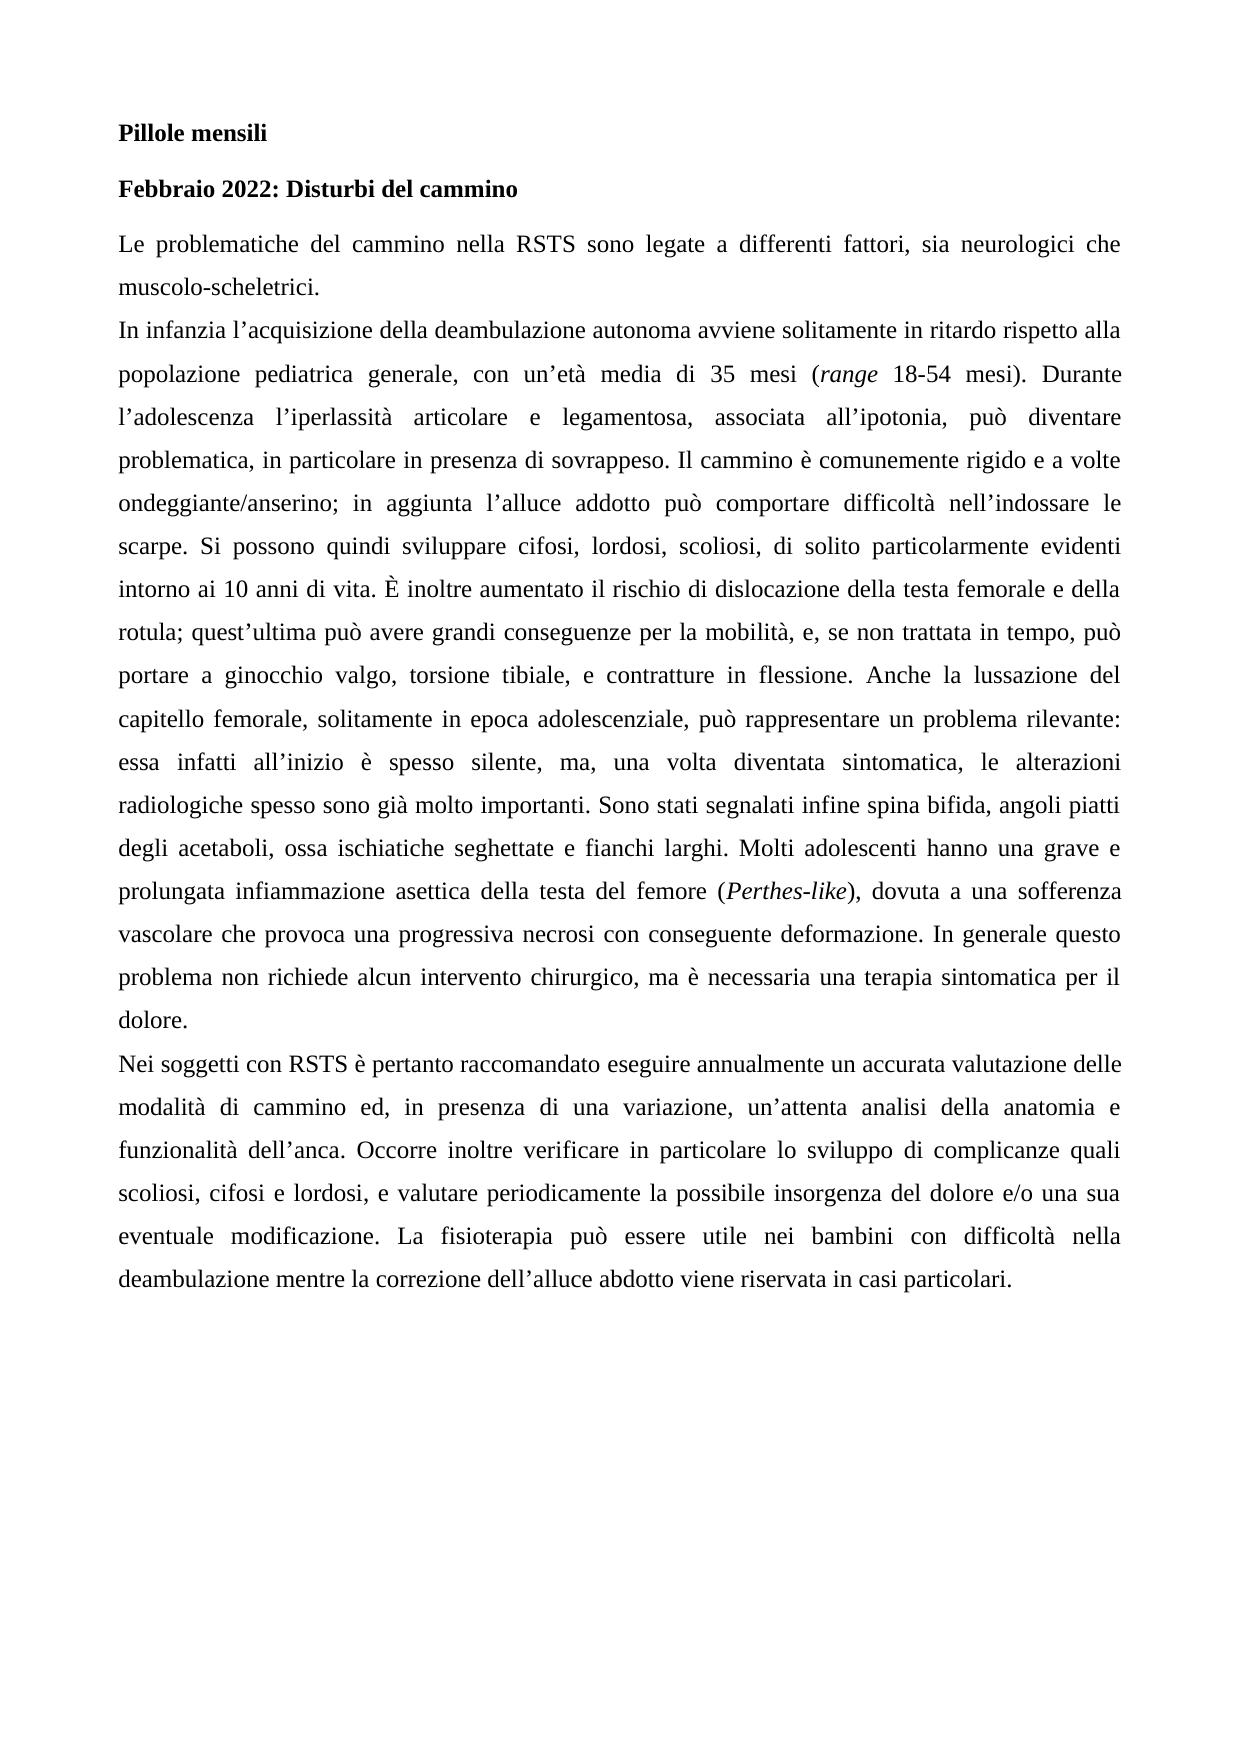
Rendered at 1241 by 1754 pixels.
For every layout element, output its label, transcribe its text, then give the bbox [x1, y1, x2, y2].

text Pillole mensili [118, 118, 1122, 147]
text Le problematiche del cammino nella RSTS sono legate a differenti fattori, sia neurologici che muscolo-scheletrici. [118, 229, 1122, 301]
text Febbraio 2022: Disturbi del cammino [118, 174, 1122, 202]
text Nei soggetti con RSTS è pertanto raccomandato eseguire annualmente un accurata valutazione delle modalità di cammino ed, in presenza di una variazione, un’attenta analisi della anatomia e funzionalità dell’anca. Occorre inoltre verificare in particolare lo sviluppo di complicanze quali scoliosi, cifosi e lordosi, e valutare periodicamente la possibile insorgenza del dolore e/o una sua eventuale modificazione. La fisioterapia può essere utile nei bambini con difficoltà nella deambulazione mentre la correzione dell’alluce abdotto viene riservata in casi particolari. [118, 1049, 1122, 1293]
text In infanzia l’acquisizione della deambulazione autonoma avviene solitamente in ritardo rispetto alla popolazione pediatrica generale, con un’età media di 35 mesi (range 18-54 mesi). Durante l’adolescenza l’iperlassità articolare e legamentosa, associata all’ipotonia, può diventare problematica, in particolare in presenza di sovrappeso. Il cammino è comunemente rigido e a volte ondeggiante/anserino; in aggiunta l’alluce addotto può comportare difficoltà nell’indossare le scarpe. Si possono quindi sviluppare cifosi, lordosi, scoliosi, di solito particolarmente evidenti intorno ai 10 anni di vita. È inoltre aumentato il rischio di dislocazione della testa femorale e della rotula; quest’ultima può avere grandi conseguenze per la mobilità, e, se non trattata in tempo, può portare a ginocchio valgo, torsione tibiale, e contratture in flessione. Anche la lussazione del capitello femorale, solitamente in epoca adolescenziale, può rappresentare un problema rilevante: essa infatti all’inizio è spesso silente, ma, una volta diventata sintomatica, le alterazioni radiologiche spesso sono già molto importanti. Sono stati segnalati infine spina bifida, angoli piatti degli acetaboli, ossa ischiatiche seghettate e fianchi larghi. Molti adolescenti hanno una grave e prolungata infiammazione asettica della testa del femore (Perthes-like), dovuta a una sofferenza vascolare che provoca una progressiva necrosi con conseguente deformazione. In generale questo problema non richiede alcun intervento chirurgico, ma è necessaria una terapia sintomatica per il dolore. [118, 316, 1122, 1034]
